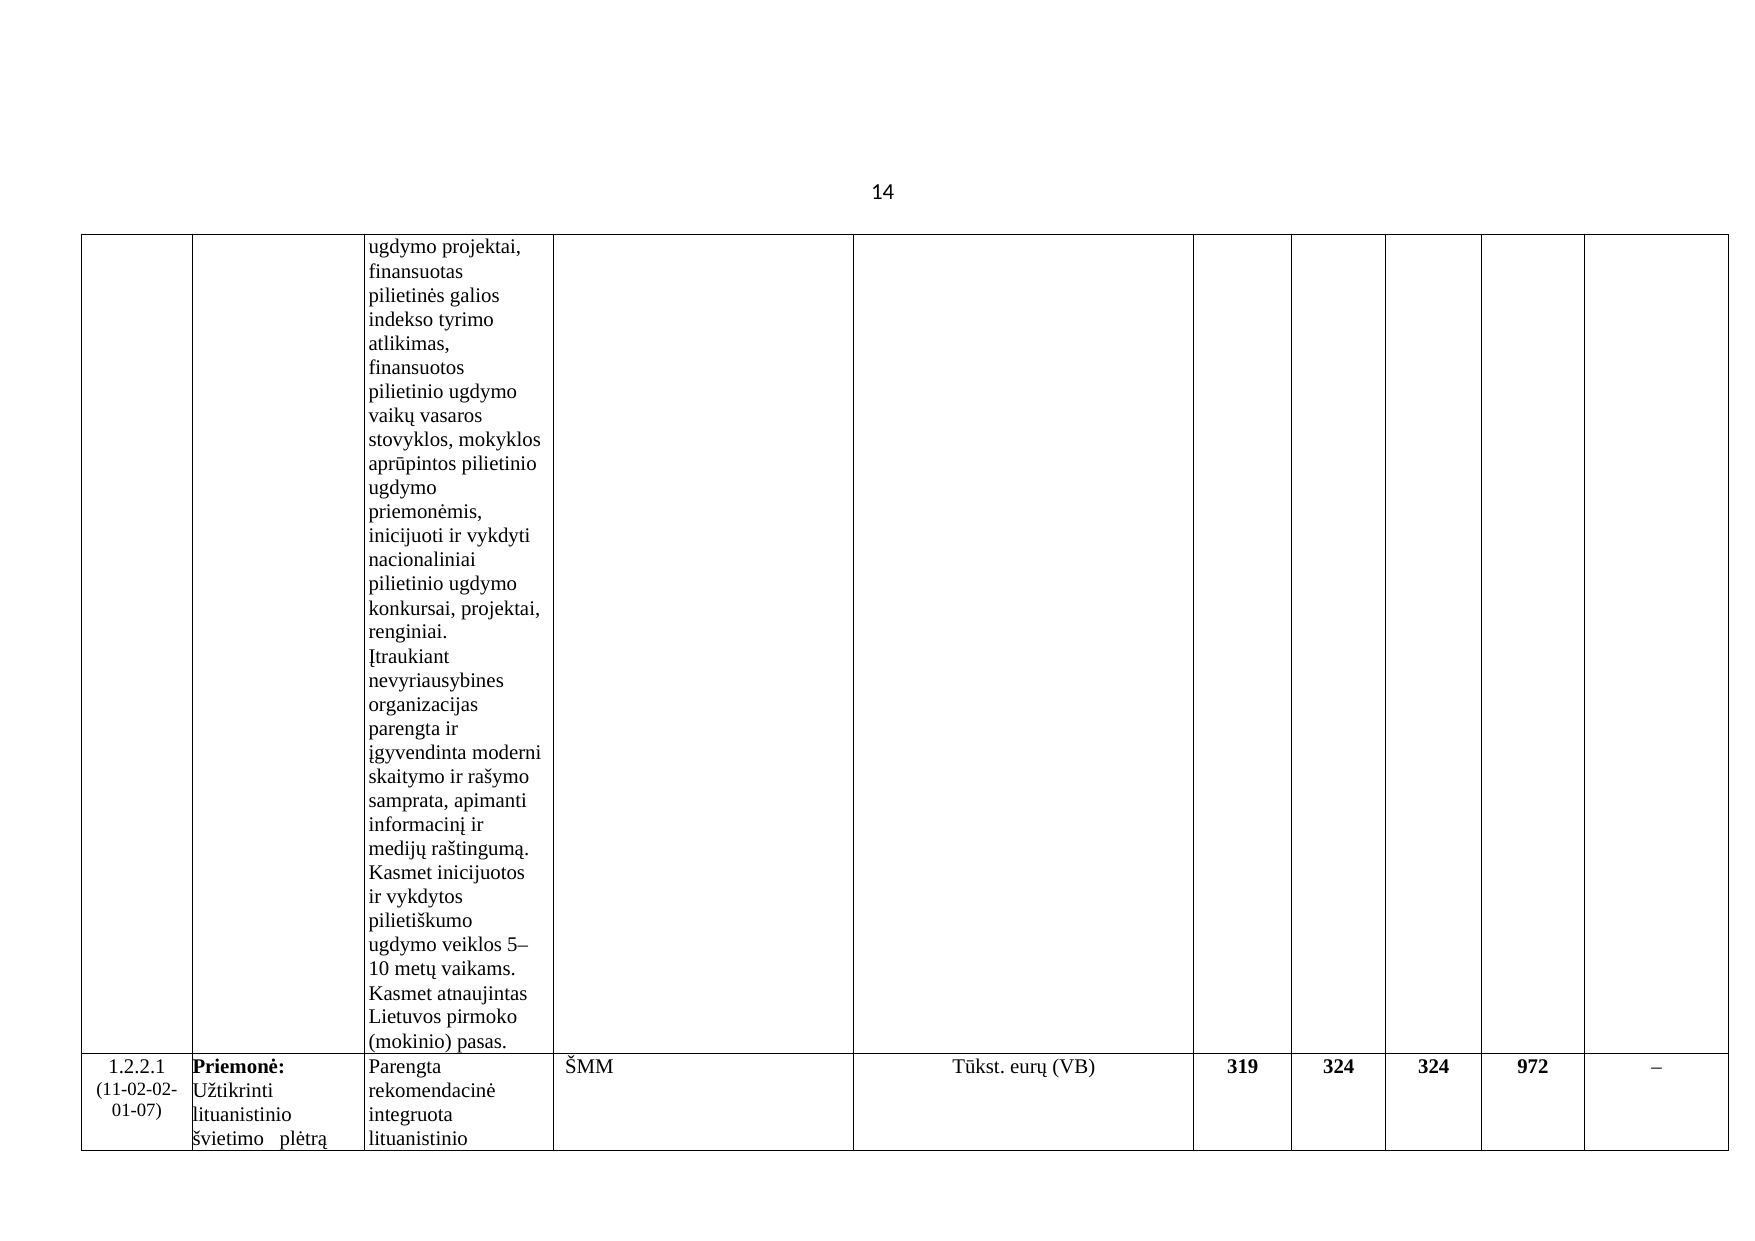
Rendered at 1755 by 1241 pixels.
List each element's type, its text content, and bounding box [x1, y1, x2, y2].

table_cell ŠMM [554, 1054, 853, 1150]
table_cell [554, 235, 853, 1053]
table_cell [82, 235, 192, 1053]
table_cell [1729, 1053, 1735, 1150]
table_cell Parengta rekomendacinė integruota lituanistinio [365, 1054, 553, 1150]
table_cell [1194, 235, 1291, 1053]
table_cell 319 [1194, 1054, 1291, 1150]
table_cell [854, 235, 1193, 1053]
table_cell [1585, 235, 1728, 1053]
table_cell 324 [1386, 1054, 1481, 1150]
table_cell [1729, 234, 1735, 1053]
table_cell 1.2.2.1 (11-02-02- 01-07) [82, 1054, 192, 1150]
table_cell 972 [1482, 1054, 1584, 1150]
table_cell Tūkst. eurų (VB) [854, 1054, 1193, 1150]
table_cell [193, 235, 364, 1053]
table_cell ugdymo projektai, finansuotas pilietinės galios indekso tyrimo atlikimas, finansuotos pilietinio ugdymo vaikų vasaros stovyklos, mokyklos aprūpintos pilietinio ugdymo priemonėmis, inicijuoti ir vykdyti nacionaliniai pilietinio ugdymo konkursai, projektai, renginiai. Įtraukiant nevyriausybines organizacijas parengta ir įgyvendinta moderni skaitymo ir rašymo samprata, apimanti informacinį ir medijų raštingumą. Kasmet inicijuotos ir vykdytos pilietiškumo ugdymo veiklos 5–10 metų vaikams. Kasmet atnaujintas Lietuvos pirmoko (mokinio) pasas. [365, 235, 553, 1053]
table_cell – [1585, 1054, 1728, 1150]
table_cell Priemonė: Užtikrinti lituanistinio švietimo plėtrą [193, 1054, 364, 1150]
table_cell [1482, 235, 1584, 1053]
table_cell [1386, 235, 1481, 1053]
table_cell 324 [1292, 1054, 1385, 1150]
table_cell [1292, 235, 1385, 1053]
